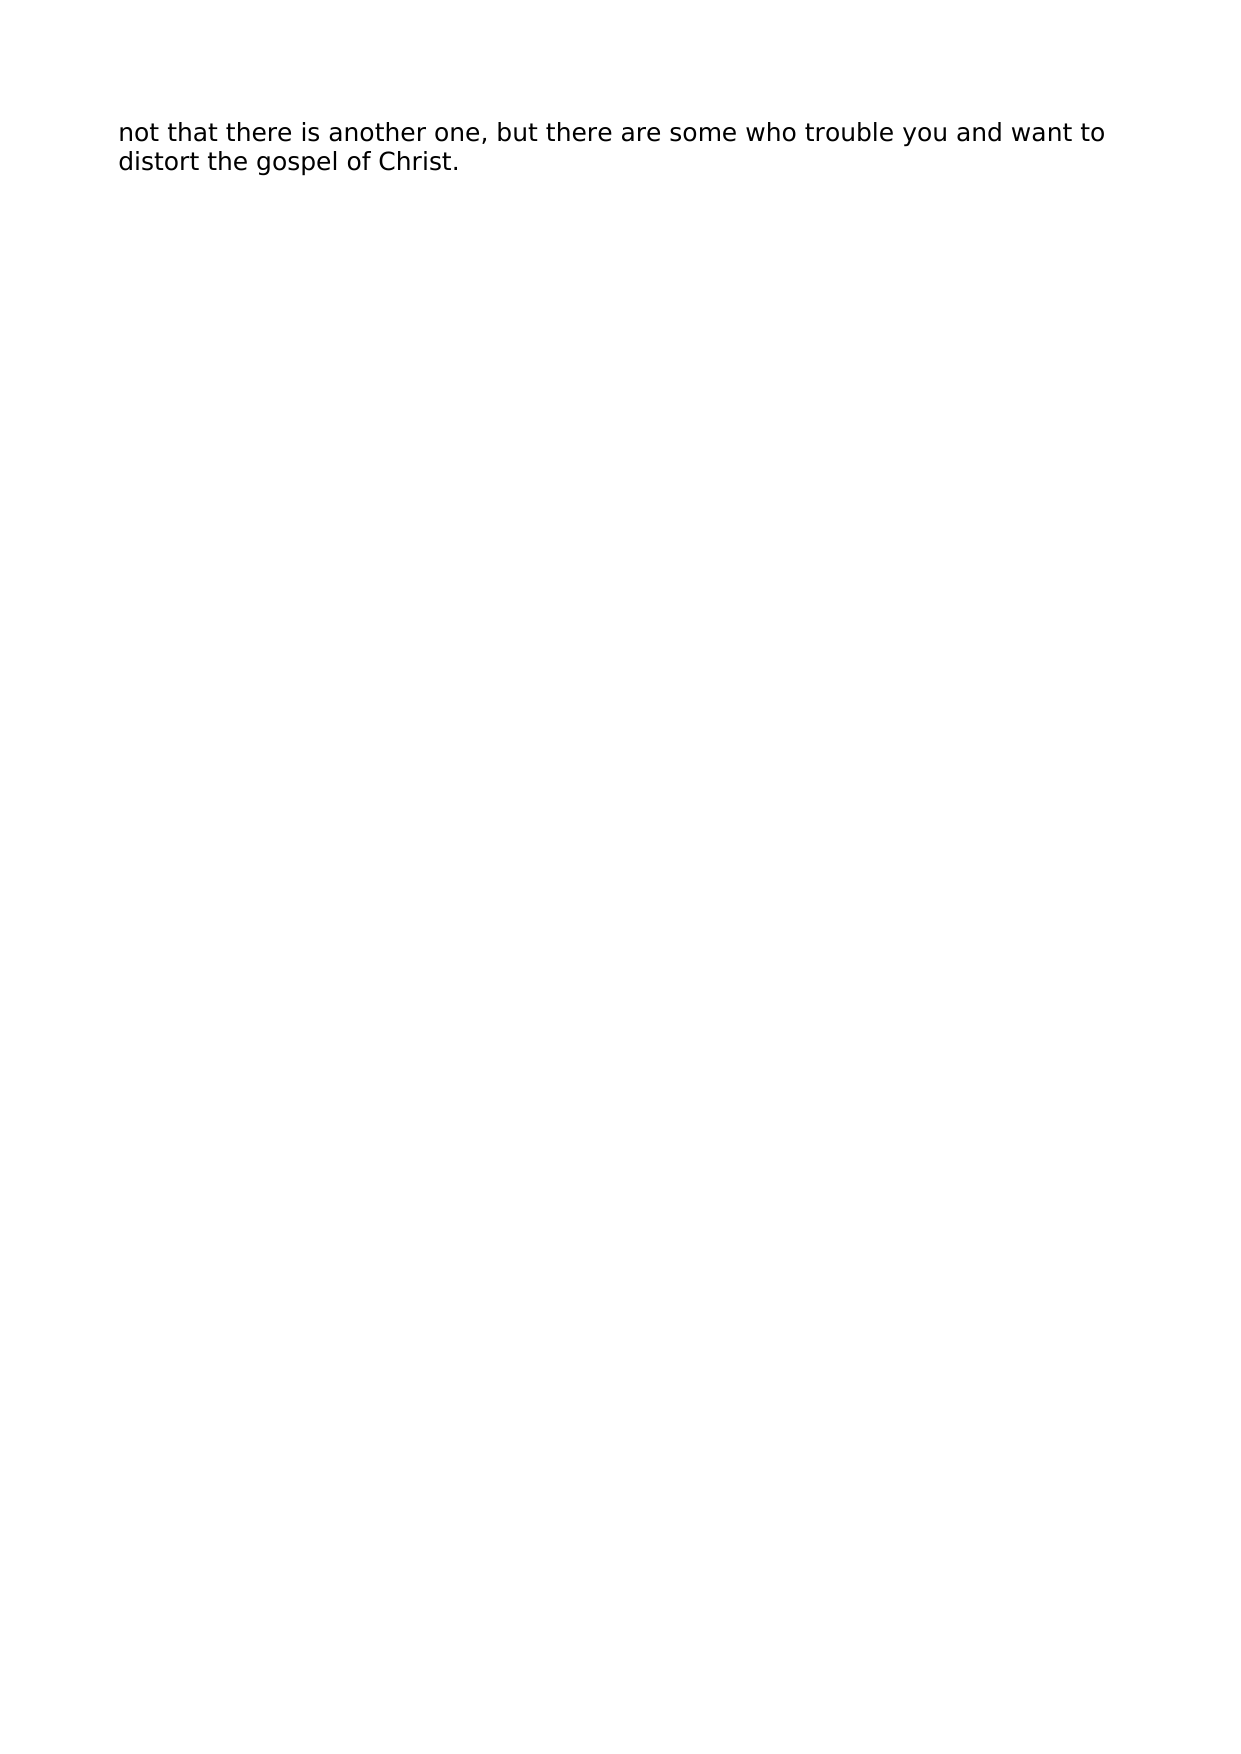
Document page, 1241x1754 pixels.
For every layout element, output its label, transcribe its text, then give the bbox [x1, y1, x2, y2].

text not that there is another one, but there are some who trouble you and want to distort the gospel of Christ. [118, 118, 1122, 176]
